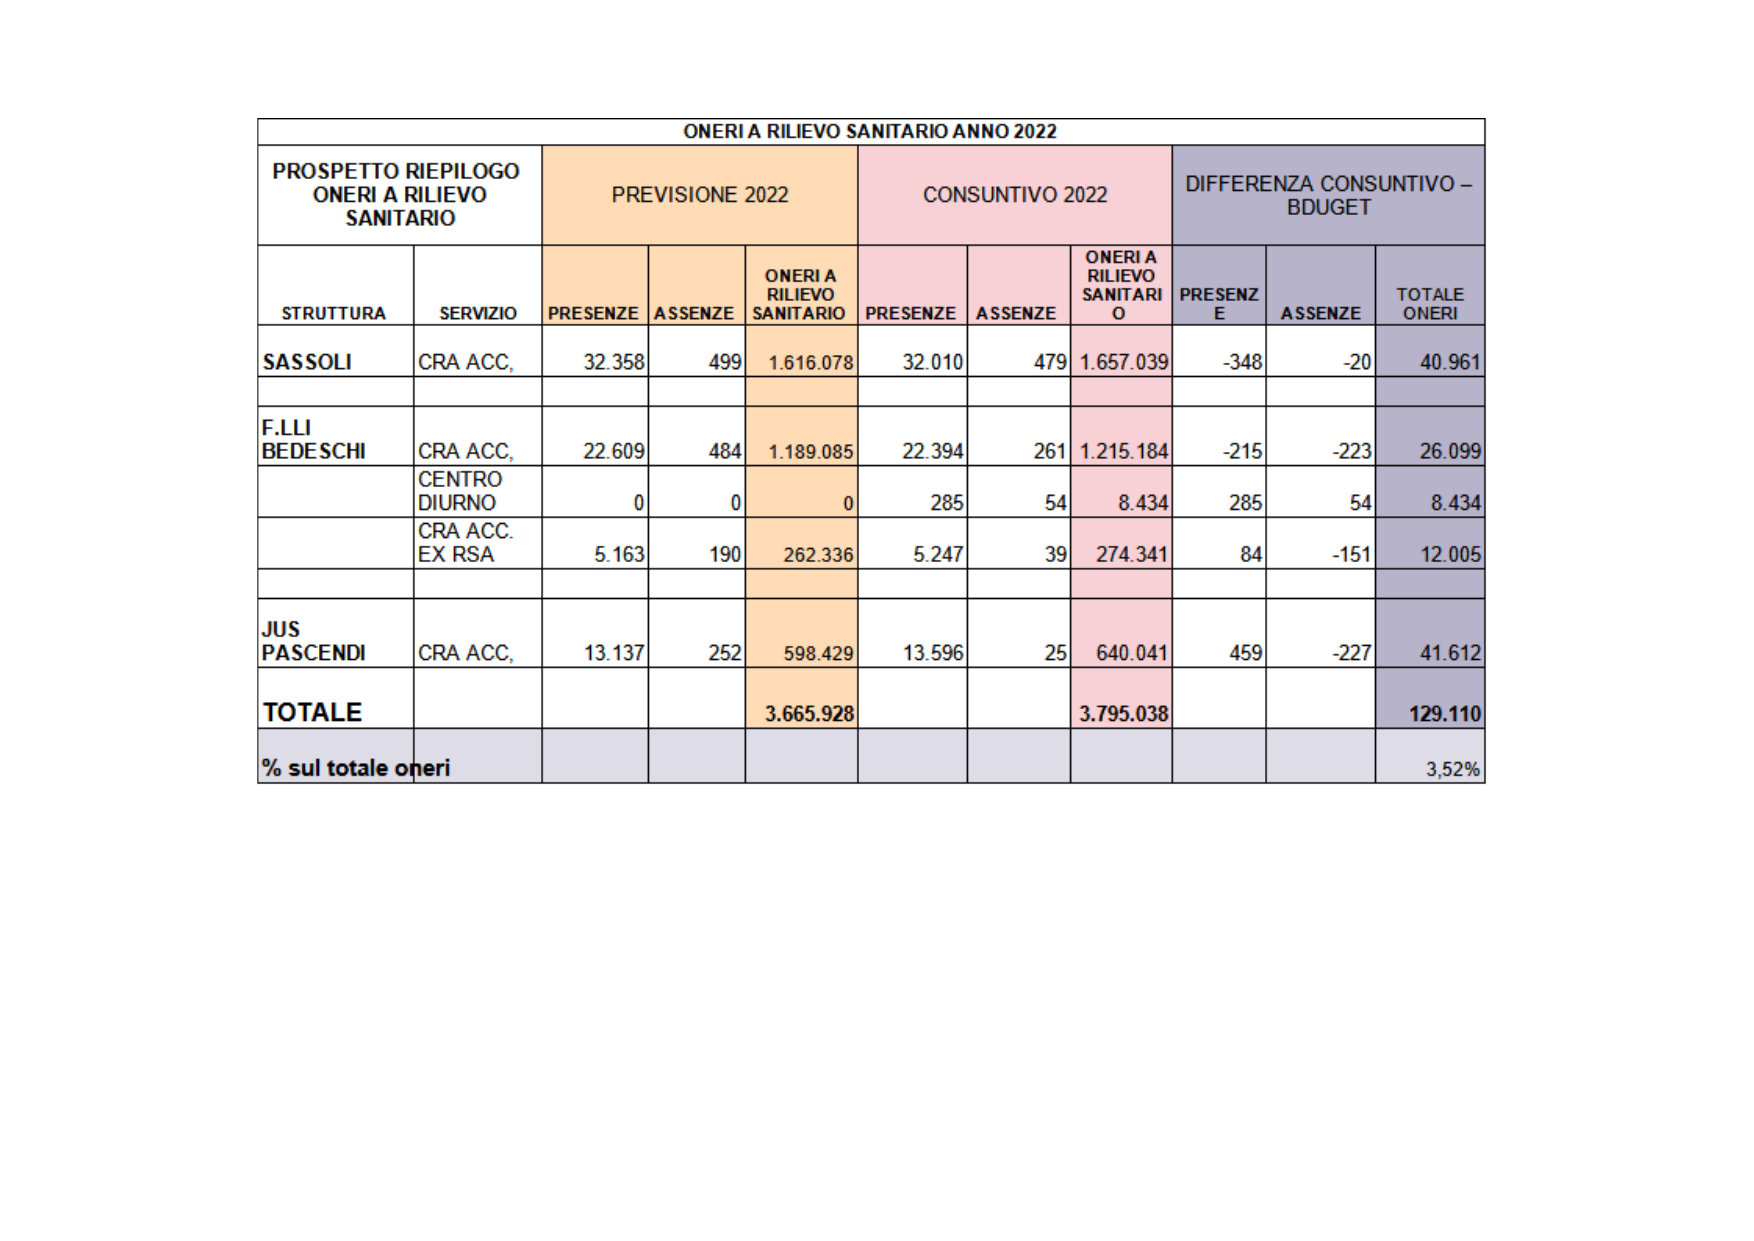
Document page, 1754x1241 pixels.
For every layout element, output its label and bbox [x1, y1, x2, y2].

picture [257, 118, 1497, 795]
